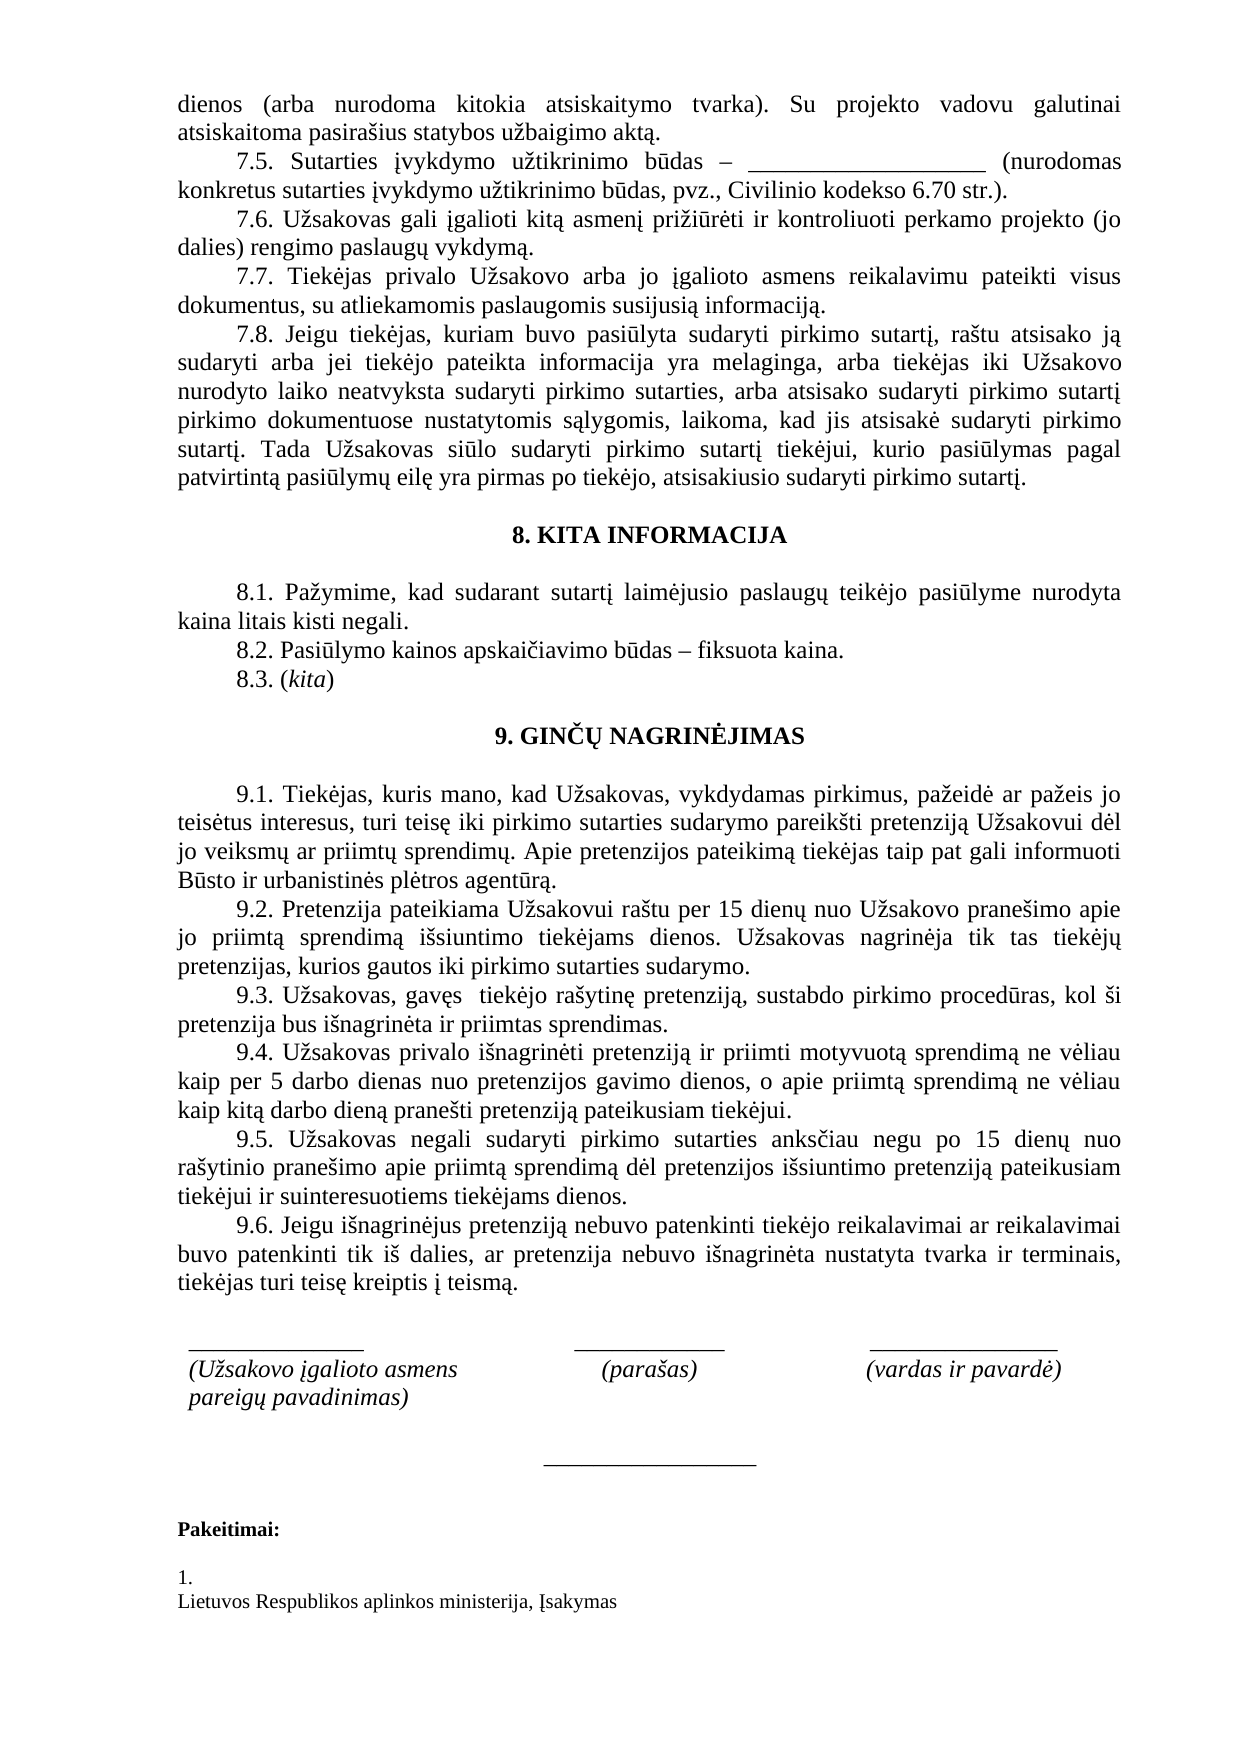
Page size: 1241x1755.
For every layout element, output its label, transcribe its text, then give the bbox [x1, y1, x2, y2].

text 8.1. Pažymime, kad sudarant sutartį laimėjusio paslaugų teikėjo pasiūlyme nurodyta kaina litais kisti negali. [177, 577, 1122, 635]
table_header ____________ (parašas) [493, 1325, 808, 1411]
text Pakeitimai: [177, 1517, 1122, 1541]
text 1. [177, 1565, 1122, 1589]
text 9.3. Užsakovas, gavęs tiekėjo rašytinę pretenziją, sustabdo pirkimo procedūras, kol ši pretenzija bus išnagrinėta ir priimtas sprendimas. [177, 980, 1122, 1037]
table_header _______________ (vardas ir pavardė) [808, 1325, 1122, 1411]
text 7.7. Tiekėjas privalo Užsakovo arba jo įgalioto asmens reikalavimu pateikti visus dokumentus, su atliekamomis paslaugomis susijusią informaciją. [177, 261, 1122, 319]
text 9.6. Jeigu išnagrinėjus pretenziją nebuvo patenkinti tiekėjo reikalavimai ar reikalavimai buvo patenkinti tik iš dalies, ar pretenzija nebuvo išnagrinėta nustatyta tvarka ir terminais, tiekėjas turi teisę kreiptis į teismą. [177, 1210, 1122, 1296]
text Lietuvos Respublikos aplinkos ministerija, Įsakymas [177, 1589, 1122, 1613]
text _________________ [177, 1440, 1122, 1469]
text 8. KITA INFORMACIJA [177, 520, 1122, 549]
text 7.6. Užsakovas gali įgalioti kitą asmenį prižiūrėti ir kontroliuoti perkamo projekto (jo dalies) rengimo paslaugų vykdymą. [177, 204, 1122, 261]
text dienos (arba nurodoma kitokia atsiskaitymo tvarka). Su projekto vadovu galutinai atsiskaitoma pasirašius statybos užbaigimo aktą. [177, 89, 1122, 146]
text 9.2. Pretenzija pateikiama Užsakovui raštu per 15 dienų nuo Užsakovo pranešimo apie jo priimtą sprendimą išsiuntimo tiekėjams dienos. Užsakovas nagrinėja tik tas tiekėjų pretenzijas, kurios gautos iki pirkimo sutarties sudarymo. [177, 894, 1122, 980]
text 9. Ginčų nagrinėjimas [177, 721, 1122, 750]
text 9.1. Tiekėjas, kuris mano, kad Užsakovas, vykdydamas pirkimus, pažeidė ar pažeis jo teisėtus interesus, turi teisę iki pirkimo sutarties sudarymo pareikšti pretenziją Užsakovui dėl jo veiksmų ar priimtų sprendimų. Apie pretenzijos pateikimą tiekėjas taip pat gali informuoti Būsto ir urbanistinės plėtros agentūrą. [177, 779, 1122, 894]
text 7.8. Jeigu tiekėjas, kuriam buvo pasiūlyta sudaryti pirkimo sutartį, raštu atsisako ją sudaryti arba jei tiekėjo pateikta informacija yra melaginga, arba tiekėjas iki Užsakovo nurodyto laiko neatvyksta sudaryti pirkimo sutarties, arba atsisako sudaryti pirkimo sutartį pirkimo dokumentuose nustatytomis sąlygomis, laikoma, kad jis atsisakė sudaryti pirkimo sutartį. Tada Užsakovas siūlo sudaryti pirkimo sutartį tiekėjui, kurio pasiūlymas pagal patvirtintą pasiūlymų eilę yra pirmas po tiekėjo, atsisakiusio sudaryti pirkimo sutartį. [177, 319, 1122, 491]
text 8.3. (kita) [177, 664, 1122, 692]
text 9.5. Užsakovas negali sudaryti pirkimo sutarties anksčiau negu po 15 dienų nuo rašytinio pranešimo apie priimtą sprendimą dėl pretenzijos išsiuntimo pretenziją pateikusiam tiekėjui ir suinteresuotiems tiekėjams dienos. [177, 1124, 1122, 1210]
table_header ______________ (Užsakovo įgalioto asmens pareigų pavadinimas) [177, 1325, 493, 1411]
text 8.2. Pasiūlymo kainos apskaičiavimo būdas – fiksuota kaina. [177, 635, 1122, 664]
text 9.4. Užsakovas privalo išnagrinėti pretenziją ir priimti motyvuotą sprendimą ne vėliau kaip per 5 darbo dienas nuo pretenzijos gavimo dienos, o apie priimtą sprendimą ne vėliau kaip kitą darbo dieną pranešti pretenziją pateikusiam tiekėjui. [177, 1037, 1122, 1124]
text 7.5. Sutarties įvykdymo užtikrinimo būdas – ___________________ (nurodomas konkretus sutarties įvykdymo užtikrinimo būdas, pvz., Civilinio kodekso 6.70 str.). [177, 146, 1122, 204]
